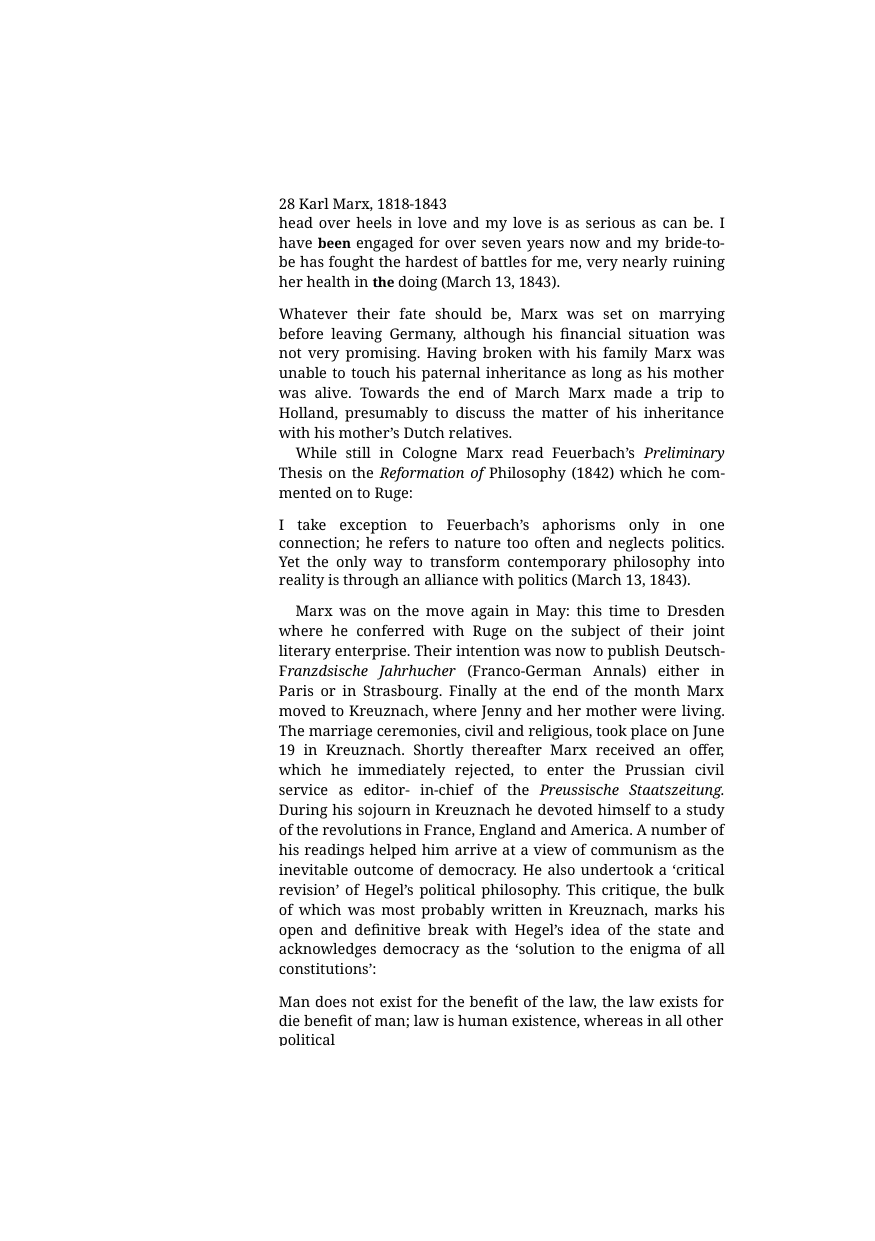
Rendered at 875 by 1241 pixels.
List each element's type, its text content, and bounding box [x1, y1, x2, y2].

text head over heels in love and my love is as serious as can be. I have been engaged for over seven years now and my bride-to-be has fought the hardest of battles for me, very nearly ruining her health in the doing (March 13, 1843). [279, 213, 725, 291]
text I take exception to Feuerbach’s aphorisms only in one connection; he refers to nature too often and neglects politics. Yet the only way to transform contemporary philosophy into reality is through an alliance with politics (March 13, 1843). [279, 516, 725, 589]
text 28 Karl Marx, 1818-1843 [279, 194, 727, 213]
text While still in Cologne Marx read Feuerbach’s Preliminary Thesis on the Reformation of Philosophy (1842) which he com­mented on to Ruge: [279, 443, 725, 502]
text Marx was on the move again in May: this time to Dresden where he conferred with Ruge on the subject of their joint literary enterprise. Their intention was now to publish Deutsch- Franzdsische Jahrhucher (Franco-German Annals) either in Paris or in Strasbourg. Finally at the end of the month Marx moved to Kreuznach, where Jenny and her mother were living. The marriage ceremonies, civil and religious, took place on June 19 in Kreuznach. Shortly thereafter Marx received an offer, which he immediately rejected, to enter the Prussian civil service as editor- in-chief of the Preussische Staatszeitung. During his sojourn in Kreuznach he devoted himself to a study of the revolutions in France, England and America. A number of his readings helped him arrive at a view of communism as the inevitable outcome of democracy. He also undertook a ‘critical revision’ of Hegel’s political philosophy. This critique, the bulk of which was most probably written in Kreuznach, marks his open and definitive break with Hegel’s idea of the state and acknowledges democracy as the ‘solution to the enigma of all constitutions’: [279, 601, 725, 979]
text Man does not exist for the benefit of the law, the law exists for die benefit of man; law is human existence, whereas in all other political [279, 992, 725, 1045]
text Whatever their fate should be, Marx was set on marrying before leaving Germany, although his financial situation was not very promising. Having broken with his family Marx was unable to touch his paternal inheritance as long as his mother was alive. Towards the end of March Marx made a trip to Holland, pre­sumably to discuss the matter of his inheritance with his mother’s Dutch relatives. [279, 303, 725, 443]
